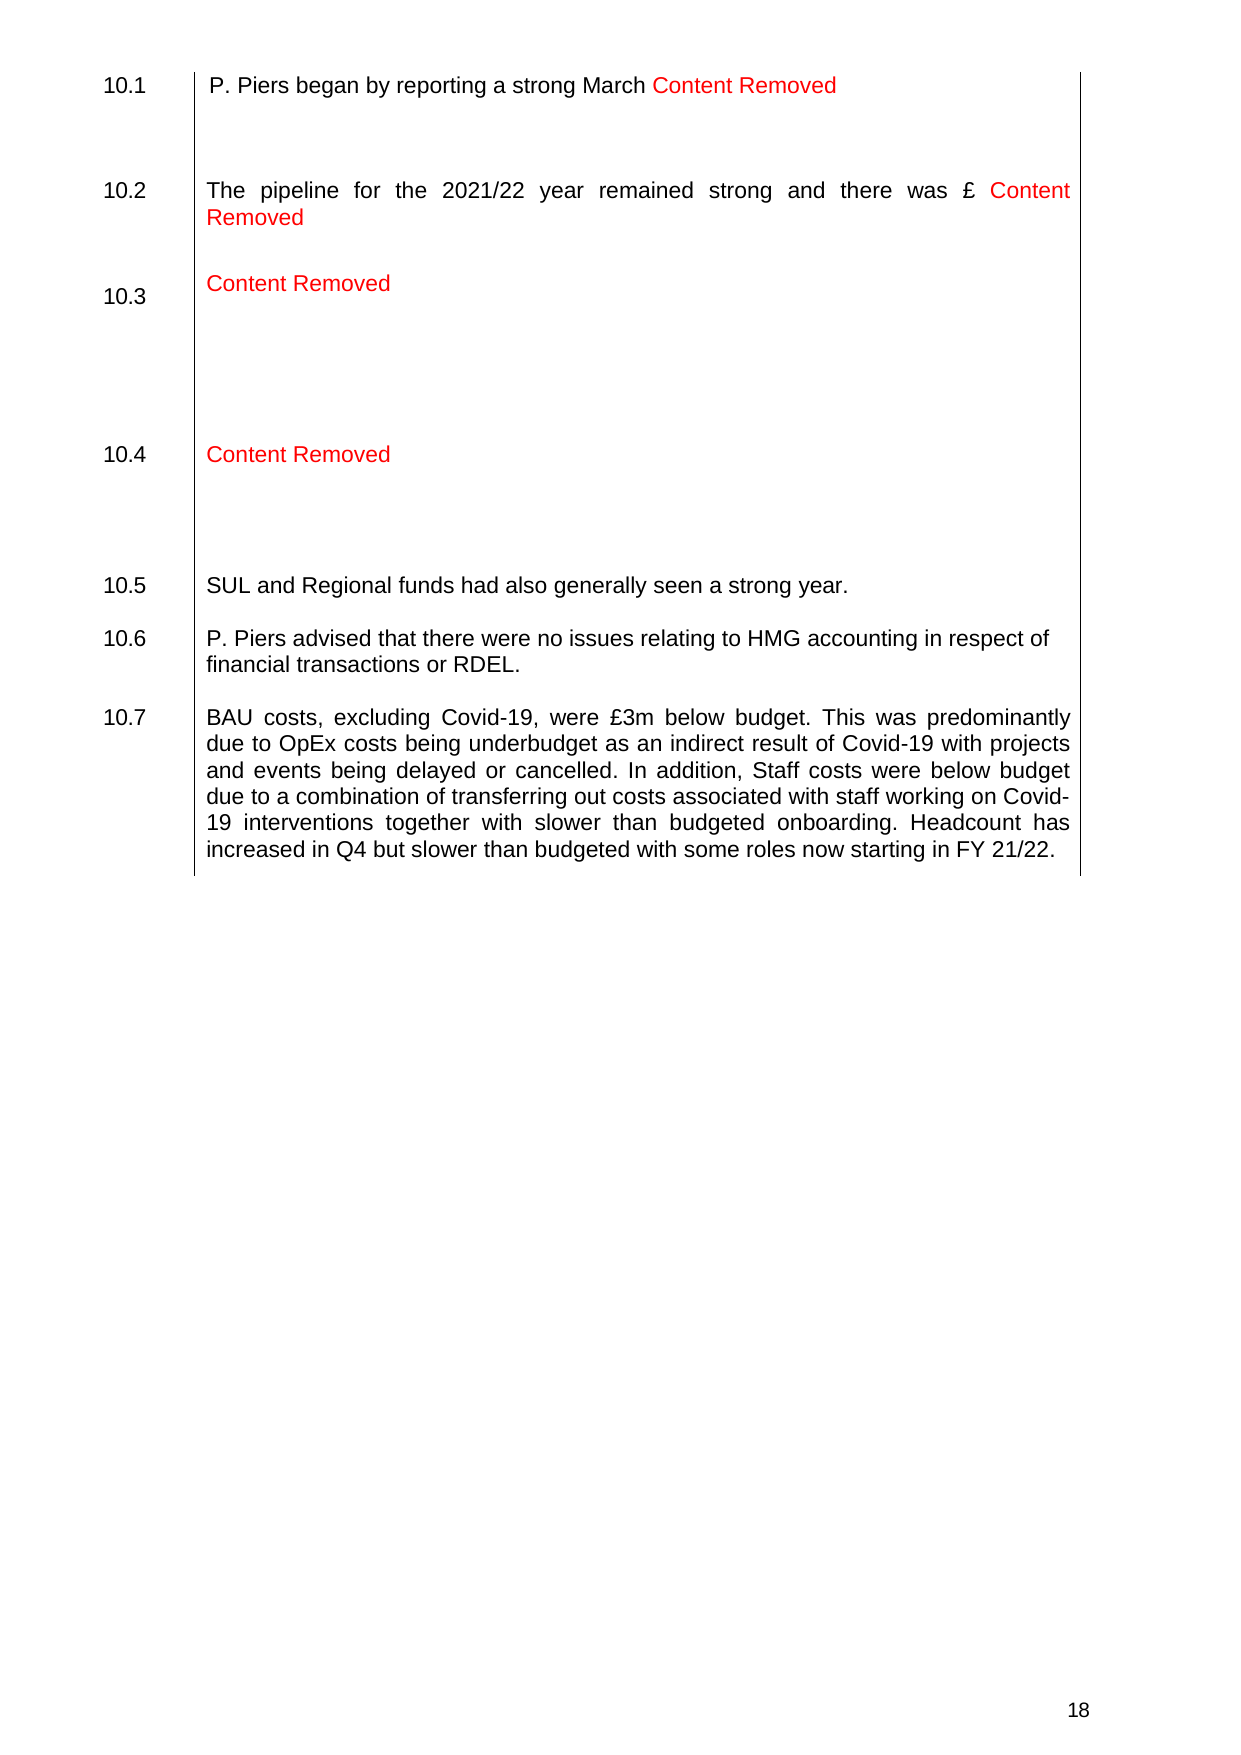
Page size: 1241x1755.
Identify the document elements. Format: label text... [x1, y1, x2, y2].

table_cell 10.7 [97, 691, 194, 876]
table_cell SUL and Regional funds had also generally seen a strong year. [195, 559, 1080, 612]
table_cell Content Removed [195, 428, 1080, 559]
table_cell Content Removed [195, 270, 1080, 428]
table_cell BAU costs, excluding Covid-19, were £3m below budget. This was predominantly due to OpEx costs being underbudget as an indirect result of Covid-19 with projects and events being delayed or cancelled. In addition, Staff costs were below budget due to a combination of transferring out costs associated with staff working on Covid-19 interventions together with slower than budgeted onboarding. Headcount has increased in Q4 but slower than budgeted with some roles now starting in FY 21/22. [195, 691, 1080, 876]
table_cell The pipeline for the 2021/22 year remained strong and there was £ Content Removed [195, 164, 1080, 270]
table_cell 10.5 [97, 559, 194, 612]
table_cell 10.2 [97, 164, 194, 270]
table_header P. Piers began by reporting a strong March Content Removed [195, 72, 1080, 164]
table_cell P. Piers advised that there were no issues relating to HMG accounting in respect of financial transactions or RDEL. [195, 612, 1080, 691]
table_header 10.1 [97, 72, 194, 164]
table_cell 10.4 [97, 428, 194, 559]
table_cell 10.6 [97, 612, 194, 691]
table_cell 10.3 [97, 270, 194, 428]
